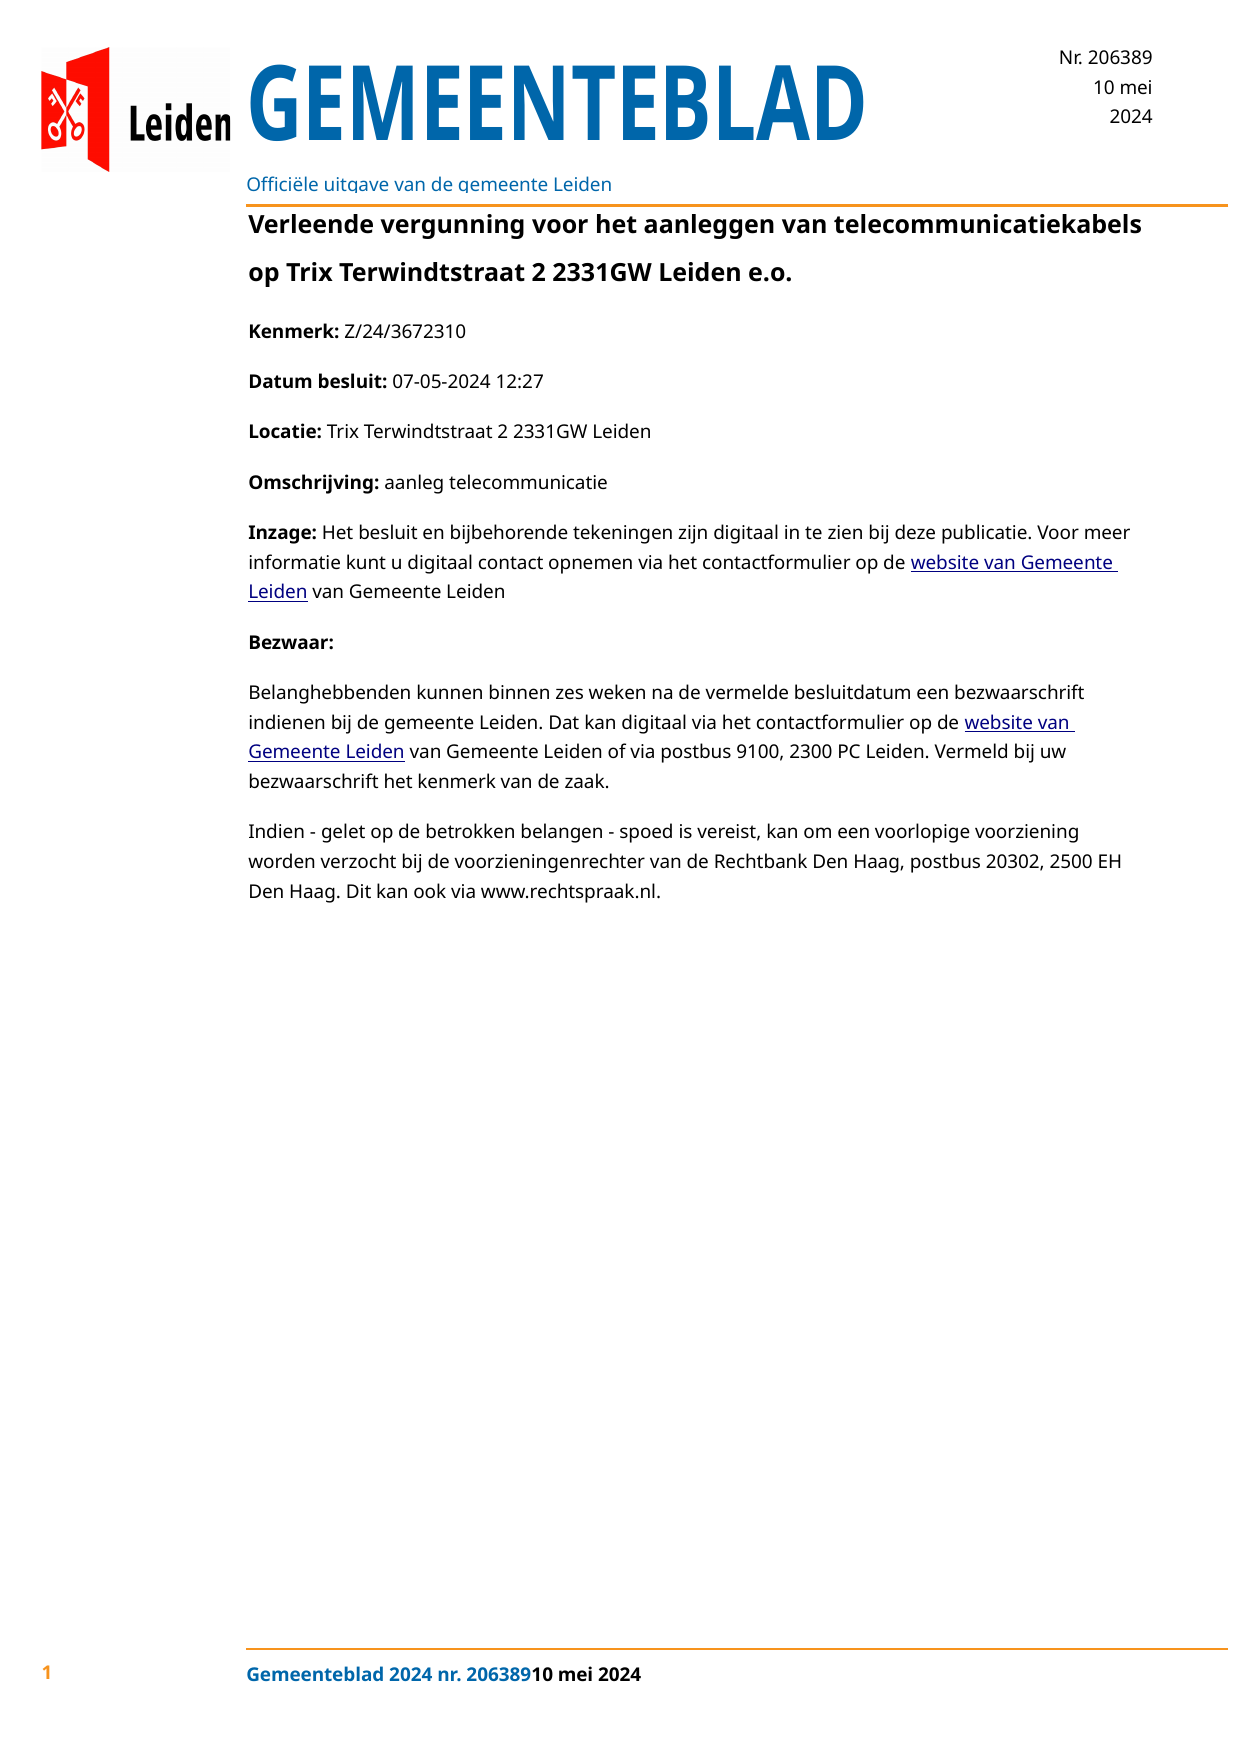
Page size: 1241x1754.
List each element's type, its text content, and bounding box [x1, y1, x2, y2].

text Verleende vergunning voor het aanleggen van telecommunicatiekabels op Trix Terwindtstraat 2 2331GW Leiden e.o. [248, 207, 1152, 288]
text Belanghebbenden kunnen binnen zes weken na de vermelde besluitdatum een bezwaarschrift indienen bij de gemeente Leiden. Dat kan digitaal via het contactformulier op de website van Gemeente Leiden van Gemeente Leiden of via postbus 9100, 2300 PC Leiden. Vermeld bij uw bezwaarschrift het kenmerk van de zaak. [248, 679, 1152, 794]
text Kenmerk: Z/24/3672310 [248, 318, 1152, 344]
picture [41, 47, 231, 172]
text Datum besluit: 07-05-2024 12:27 [248, 368, 1152, 394]
text Bezwaar: [248, 629, 1152, 655]
text Inzage: Het besluit en bijbehorende tekeningen zijn digitaal in te zien bij deze publicatie. Voor meer informatie kunt u digitaal contact opnemen via het contactformulier op de website van Gemeente Leiden van Gemeente Leiden [248, 519, 1152, 604]
text Locatie: Trix Terwindtstraat 2 2331GW Leiden [248, 419, 1152, 444]
text Omschrijving: aanleg telecommunicatie [248, 469, 1152, 495]
text Indien - gelet op de betrokken belangen - spoed is vereist, kan om een voorlopige voorziening worden verzocht bij de voorzieningenrechter van de Rechtbank Den Haag, postbus 20302, 2500 EH Den Haag. Dit kan ook via www.rechtspraak.nl. [248, 819, 1152, 904]
